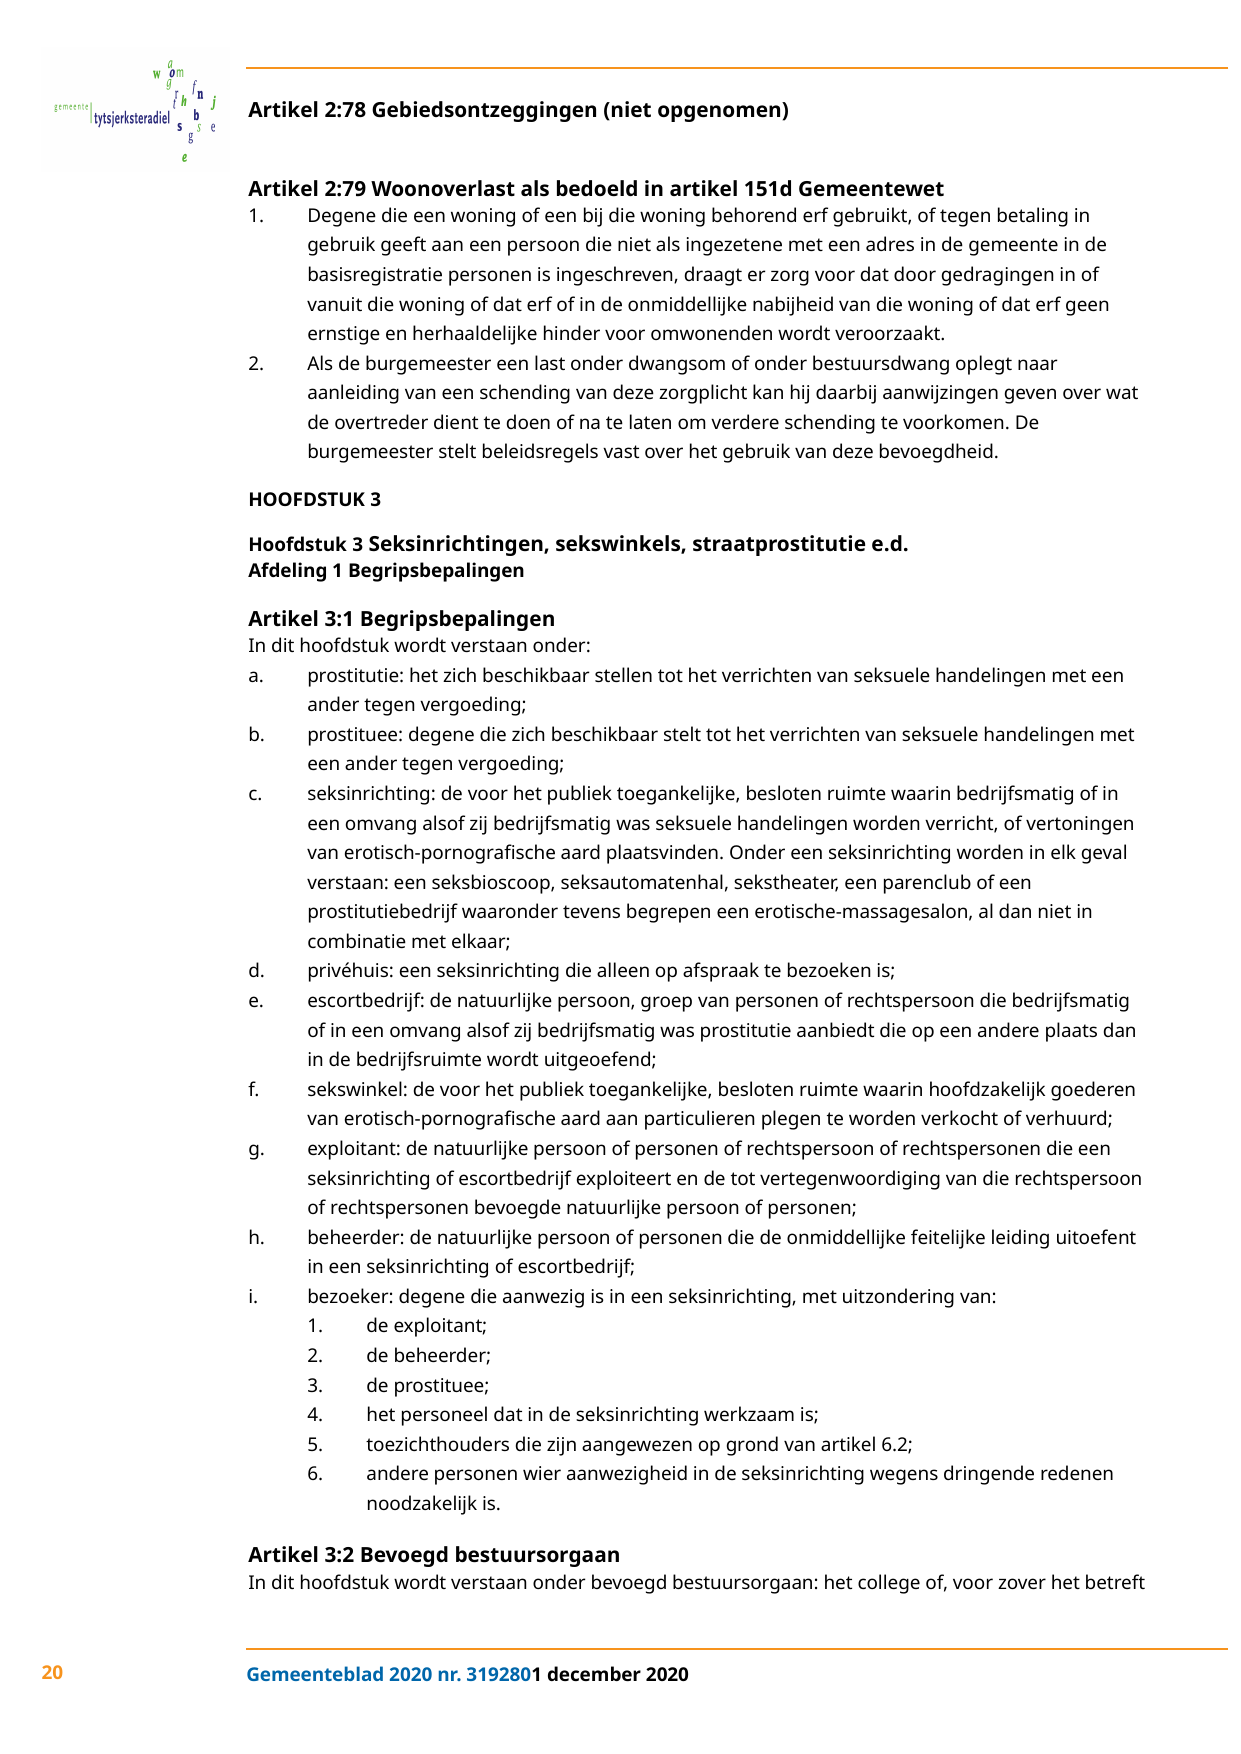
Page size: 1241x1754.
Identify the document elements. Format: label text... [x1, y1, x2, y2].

list het personeel dat in de seksinrichting werkzaam is; [307, 1401, 1152, 1427]
text Hoofdstuk 3 Seksinrichtingen, sekswinkels, straatprostitutie e.d. [248, 529, 1152, 557]
list privéhuis: een seksinrichting die alleen op afspraak te bezoeken is; [248, 958, 1152, 983]
text HOOFDSTUK 3 [248, 484, 1152, 513]
list Als de burgemeester een last onder dwangsom of onder bestuursdwang oplegt naar aanleiding van een schending van deze zorgplicht kan hij daarbij aanwijzingen geven over wat de overtreder dient te doen of na te laten om verdere schending te voorkomen. De burgemeester stelt beleidsregels vast over het gebruik van deze bevoegdheid. [248, 350, 1152, 464]
text Artikel 3:1 Begripsbepalingen [248, 604, 1152, 632]
picture [41, 47, 231, 172]
list andere personen wier aanwezigheid in de seksinrichting wegens dringende redenen noodzakelijk is. [307, 1461, 1152, 1516]
list seksinrichting: de voor het publiek toegankelijke, besloten ruimte waarin bedrijfsmatig of in een omvang alsof zij bedrijfsmatig was seksuele handelingen worden verricht, of vertoningen van erotisch-pornografische aard plaatsvinden. Onder een seksinrichting worden in elk geval verstaan: een seksbioscoop, seksautomatenhal, sekstheater, een parenclub of een prostitutiebedrijf waaronder tevens begrepen een erotische-massagesalon, al dan niet in combinatie met elkaar; [248, 780, 1152, 954]
text Artikel 2:79 Woonoverlast als bedoeld in artikel 151d Gemeentewet [248, 174, 1152, 202]
text Artikel 2:78 Gebiedsontzeggingen (niet opgenomen) [248, 95, 1152, 123]
text In dit hoofdstuk wordt verstaan onder bevoegd bestuursorgaan: het college of, voor zover het betreft [248, 1569, 1152, 1595]
list toezichthouders die zijn aangewezen op grond van artikel 6.2; [307, 1431, 1152, 1457]
list de exploitant; [307, 1313, 1152, 1338]
list prostitutie: het zich beschikbaar stellen tot het verrichten van seksuele handelingen met een ander tegen vergoeding; [248, 662, 1152, 717]
list de prostituee; [307, 1372, 1152, 1398]
text Afdeling 1 Begripsbepalingen [248, 557, 1152, 583]
list Degene die een woning of een bij die woning behorend erf gebruikt, of tegen betaling in gebruik geeft aan een persoon die niet als ingezetene met een adres in de gemeente in de basisregistratie personen is ingeschreven, draagt er zorg voor dat door gedragingen in of vanuit die woning of dat erf of in de onmiddellijke nabijheid van die woning of dat erf geen ernstige en herhaaldelijke hinder voor omwonenden wordt veroorzaakt. [248, 202, 1152, 346]
list prostituee: degene die zich beschikbaar stelt tot het verrichten van seksuele handelingen met een ander tegen vergoeding; [248, 721, 1152, 776]
list de beheerder; [307, 1342, 1152, 1368]
list beheerder: de natuurlijke persoon of personen die de onmiddellijke feitelijke leiding uitoefent in een seksinrichting of escortbedrijf; [248, 1224, 1152, 1279]
list sekswinkel: de voor het publiek toegankelijke, besloten ruimte waarin hoofdzakelijk goederen van erotisch-pornografische aard aan particulieren plegen te worden verkocht of verhuurd; [248, 1076, 1152, 1131]
text In dit hoofdstuk wordt verstaan onder: [248, 632, 1152, 658]
list escortbedrijf: de natuurlijke persoon, groep van personen of rechtspersoon die bedrijfsmatig of in een omvang alsof zij bedrijfsmatig was prostitutie aanbiedt die op een andere plaats dan in de bedrijfsruimte wordt uitgeoefend; [248, 987, 1152, 1072]
text Artikel 3:2 Bevoegd bestuursorgaan [248, 1541, 1152, 1569]
list bezoeker: degene die aanwezig is in een seksinrichting, met uitzondering van: [248, 1283, 1152, 1309]
list exploitant: de natuurlijke persoon of personen of rechtspersoon of rechtspersonen die een seksinrichting of escortbedrijf exploiteert en de tot vertegenwoordiging van die rechtspersoon of rechtspersonen bevoegde natuurlijke persoon of personen; [248, 1135, 1152, 1220]
